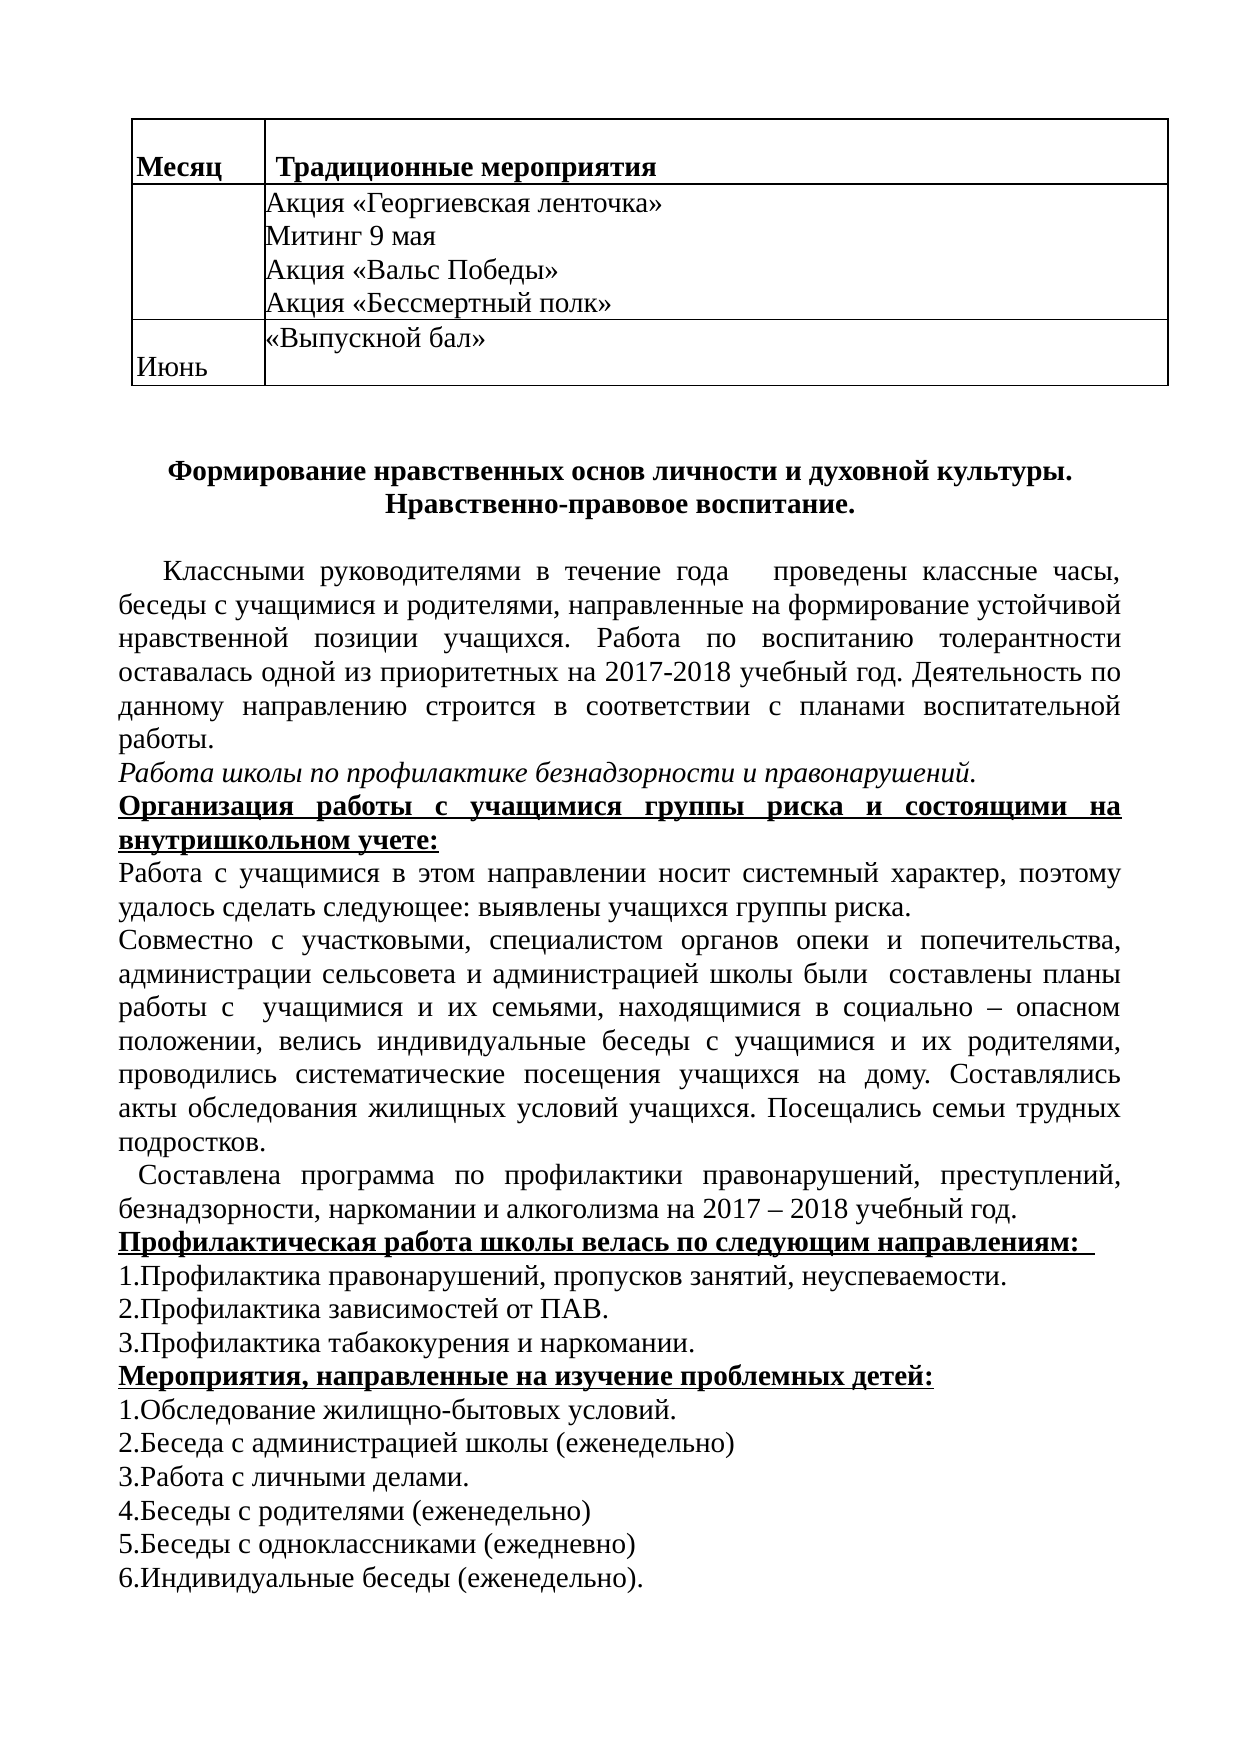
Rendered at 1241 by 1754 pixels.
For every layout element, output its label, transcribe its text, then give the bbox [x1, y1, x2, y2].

text Нравственно-правовое воспитание. [118, 486, 1122, 520]
text 6.Индивидуальные беседы (еженедельно). [118, 1560, 1122, 1593]
text Профилактическая работа школы велась по следующим направлениям: [118, 1224, 1122, 1258]
table_header Месяц [133, 120, 264, 183]
table_cell Акция «Георгиевская ленточка» Митинг 9 мая Акция «Вальс Победы» Акция «Бессмертный полк» [266, 185, 1167, 319]
text 1.Профилактика правонарушений, пропусков занятий, неуспеваемости. [118, 1258, 1122, 1291]
table_cell «Выпускной бал» [266, 320, 1167, 385]
text Работа с учащимися в этом направлении носит системный характер, поэтому удалось сделать следующее: выявлены учащихся группы риска. [118, 855, 1122, 922]
text 1.Обследование жилищно-бытовых условий. [118, 1392, 1122, 1426]
text 3.Работа с личными делами. [118, 1459, 1122, 1493]
text 2.Беседа с администрацией школы (еженедельно) [118, 1426, 1122, 1459]
text 3.Профилактика табакокурения и наркомании. [118, 1325, 1122, 1358]
text Составлена программа по профилактики правонарушений, преступлений, безнадзорности, наркомании и алкоголизма на 2017 – 2018 учебный год. [118, 1157, 1122, 1224]
table_cell Июнь [133, 320, 264, 385]
text Работа школы по профилактике безнадзорности и правонарушений. [118, 755, 1122, 788]
text Мероприятия, направленные на изучение проблемных детей: [118, 1358, 1122, 1392]
text 4.Беседы с родителями (еженедельно) [118, 1493, 1122, 1526]
text внутришкольном учете: [118, 819, 1122, 855]
text Совместно с участковыми, специалистом органов опеки и попечительства, администрации сельсовета и администрацией школы были составлены планы работы с учащимися и их семьями, находящимися в социально – опасном положении, велись индивидуальные беседы с учащимися и их родителями, проводились систематические посещения учащихся на дому. Составлялись акты обследования жилищных условий учащихся. Посещались семьи трудных подростков. [118, 922, 1122, 1157]
table_header Традиционные мероприятия [266, 120, 1167, 183]
text Организация работы с учащимися группы риска и состоящими на [118, 788, 1122, 817]
table_cell [133, 185, 264, 319]
text Формирование нравственных основ личности и духовной культуры. [118, 453, 1122, 486]
text 5.Беседы с одноклассниками (ежедневно) [118, 1526, 1122, 1560]
text Классными руководителями в течение года проведены классные часы, беседы с учащимися и родителями, направленные на формирование устойчивой нравственной позиции учащихся. Работа по воспитанию толерантности оставалась одной из приоритетных на 2017-2018 учебный год. Деятельность по данному направлению строится в соответствии с планами воспитательной работы. [118, 553, 1122, 755]
text 2.Профилактика зависимостей от ПАВ. [118, 1291, 1122, 1325]
